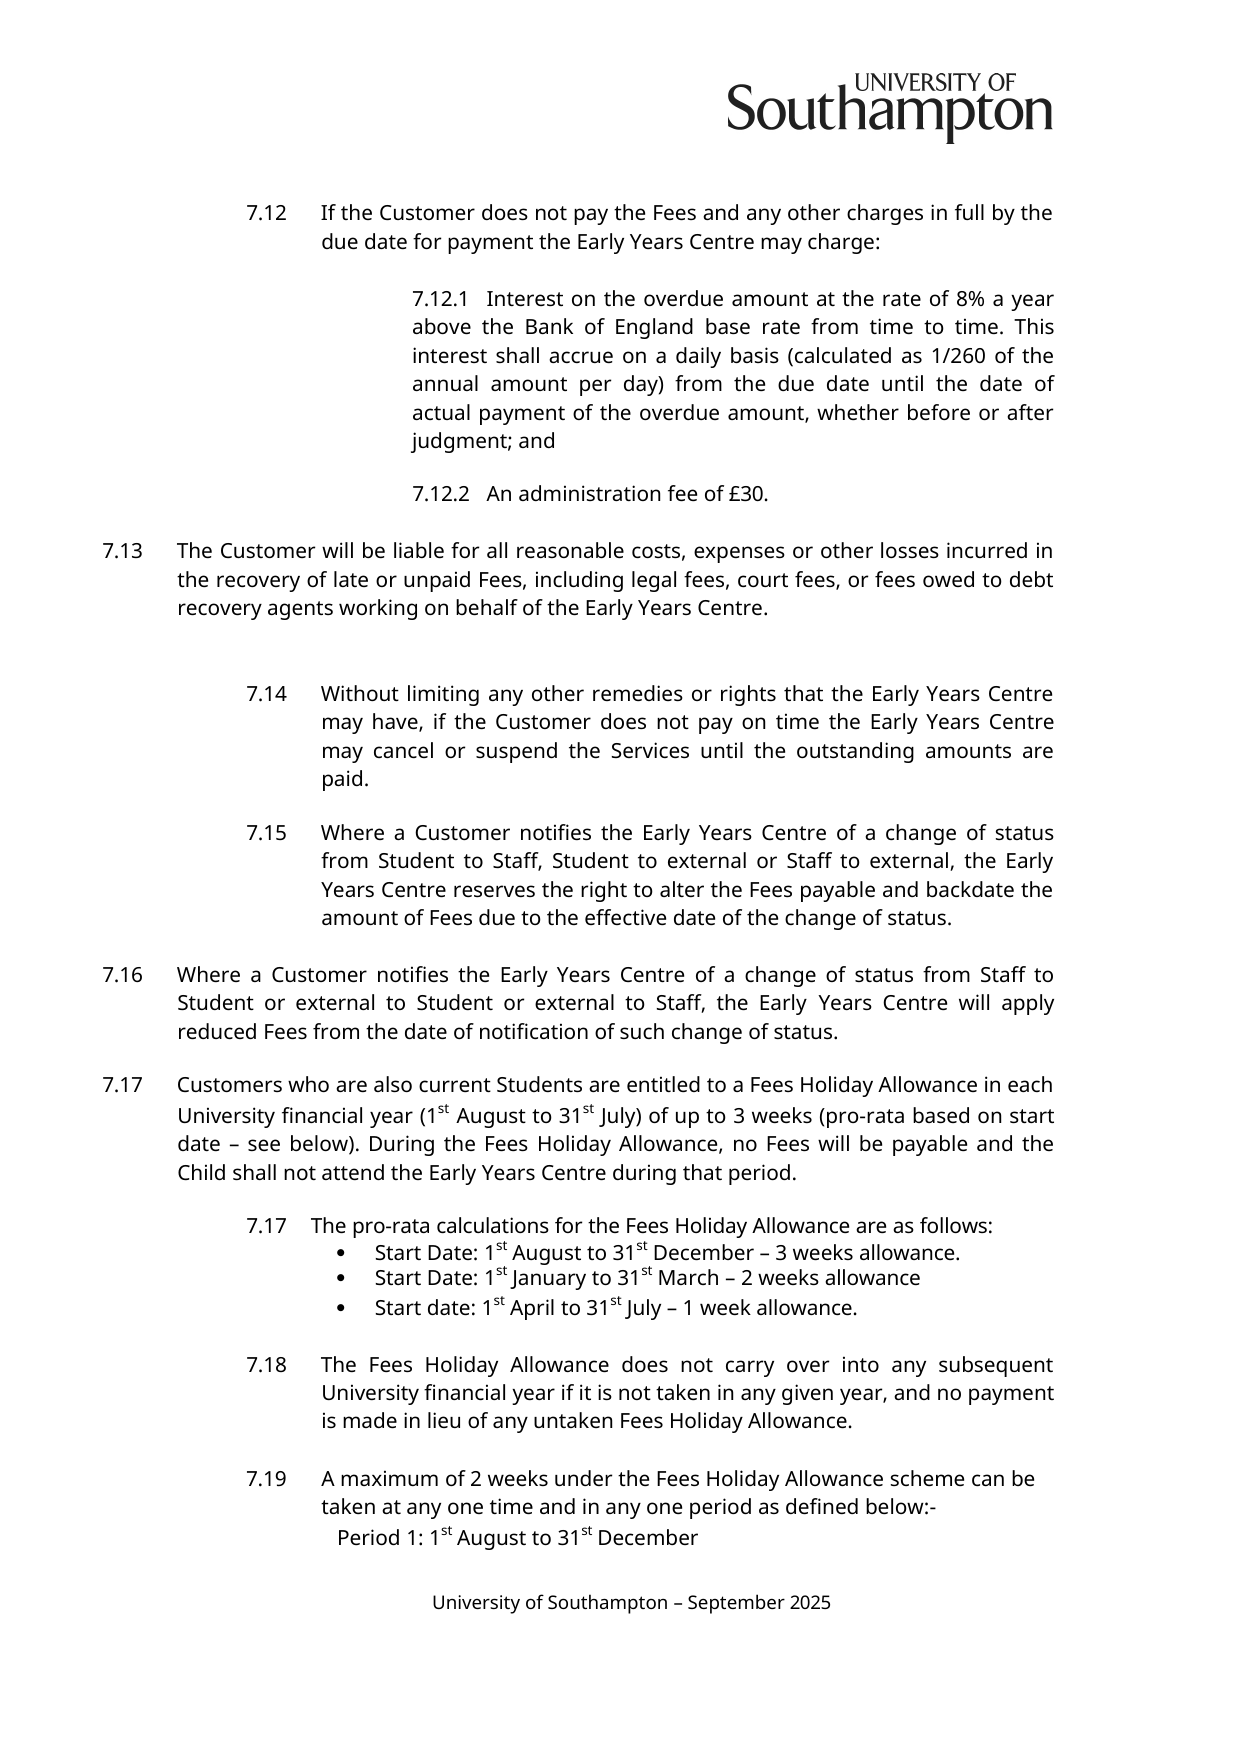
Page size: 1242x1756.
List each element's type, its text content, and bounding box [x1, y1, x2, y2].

list Where a Customer notifies the Early Years Centre of a change of status from Staff to Student or external to Student or external to Staff, the Early Years Centre will apply reduced Fees from the date of notification of such change of status. [102, 960, 1055, 1045]
list A maximum of 2 weeks under the Fees Holiday Allowance scheme can be taken at any one time and in any one period as defined below:- [246, 1464, 1050, 1521]
list Start date: 1st April to 31st July – 1 week allowance. [337, 1291, 1064, 1321]
list Interest on the overdue amount at the rate of 8% a year above the Bank of England base rate from time to time. This interest shall accrue on a daily basis (calculated as 1/260 of the annual amount per day) from the due date until the date of actual payment of the overdue amount, whether before or after judgment; and [412, 284, 1055, 454]
list Start Date: 1st August to 31st December – 3 weeks allowance. [337, 1240, 1064, 1265]
list The Customer will be liable for all reasonable costs, expenses or other losses incurred in the recovery of late or unpaid Fees, including legal fees, court fees, or fees owed to debt recovery agents working on behalf of the Early Years Centre. [102, 537, 1055, 622]
list Customers who are also current Students are entitled to a Fees Holiday Allowance in each University financial year (1st August to 31st July) of up to 3 weeks (pro-rata based on start date – see below). During the Fees Holiday Allowance, no Fees will be payable and the Child shall not attend the Early Years Centre during that period. [102, 1071, 1055, 1186]
list Without limiting any other remedies or rights that the Early Years Centre may have, if the Customer does not pay on time the Early Years Centre may cancel or suspend the Services until the outstanding amounts are paid. [246, 679, 1055, 793]
list The Fees Holiday Allowance does not carry over into any subsequent University financial year if it is not taken in any given year, and no payment is made in lieu of any untaken Fees Holiday Allowance. [246, 1350, 1055, 1435]
list If the Customer does not pay the Fees and any other charges in full by the due date for payment the Early Years Centre may charge: [246, 198, 1055, 255]
list The pro-rata calculations for the Fees Holiday Allowance are as follows: [246, 1211, 1064, 1239]
text Period 1: 1st August to 31st December [337, 1521, 766, 1551]
list Start Date: 1st January to 31st March – 2 weeks allowance [337, 1265, 1064, 1291]
list Where a Customer notifies the Early Years Centre of a change of status from Student to Staff, Student to external or Staff to external, the Early Years Centre reserves the right to alter the Fees payable and backdate the amount of Fees due to the effective date of the change of status. [246, 818, 1055, 932]
list An administration fee of £30. [412, 479, 1064, 508]
